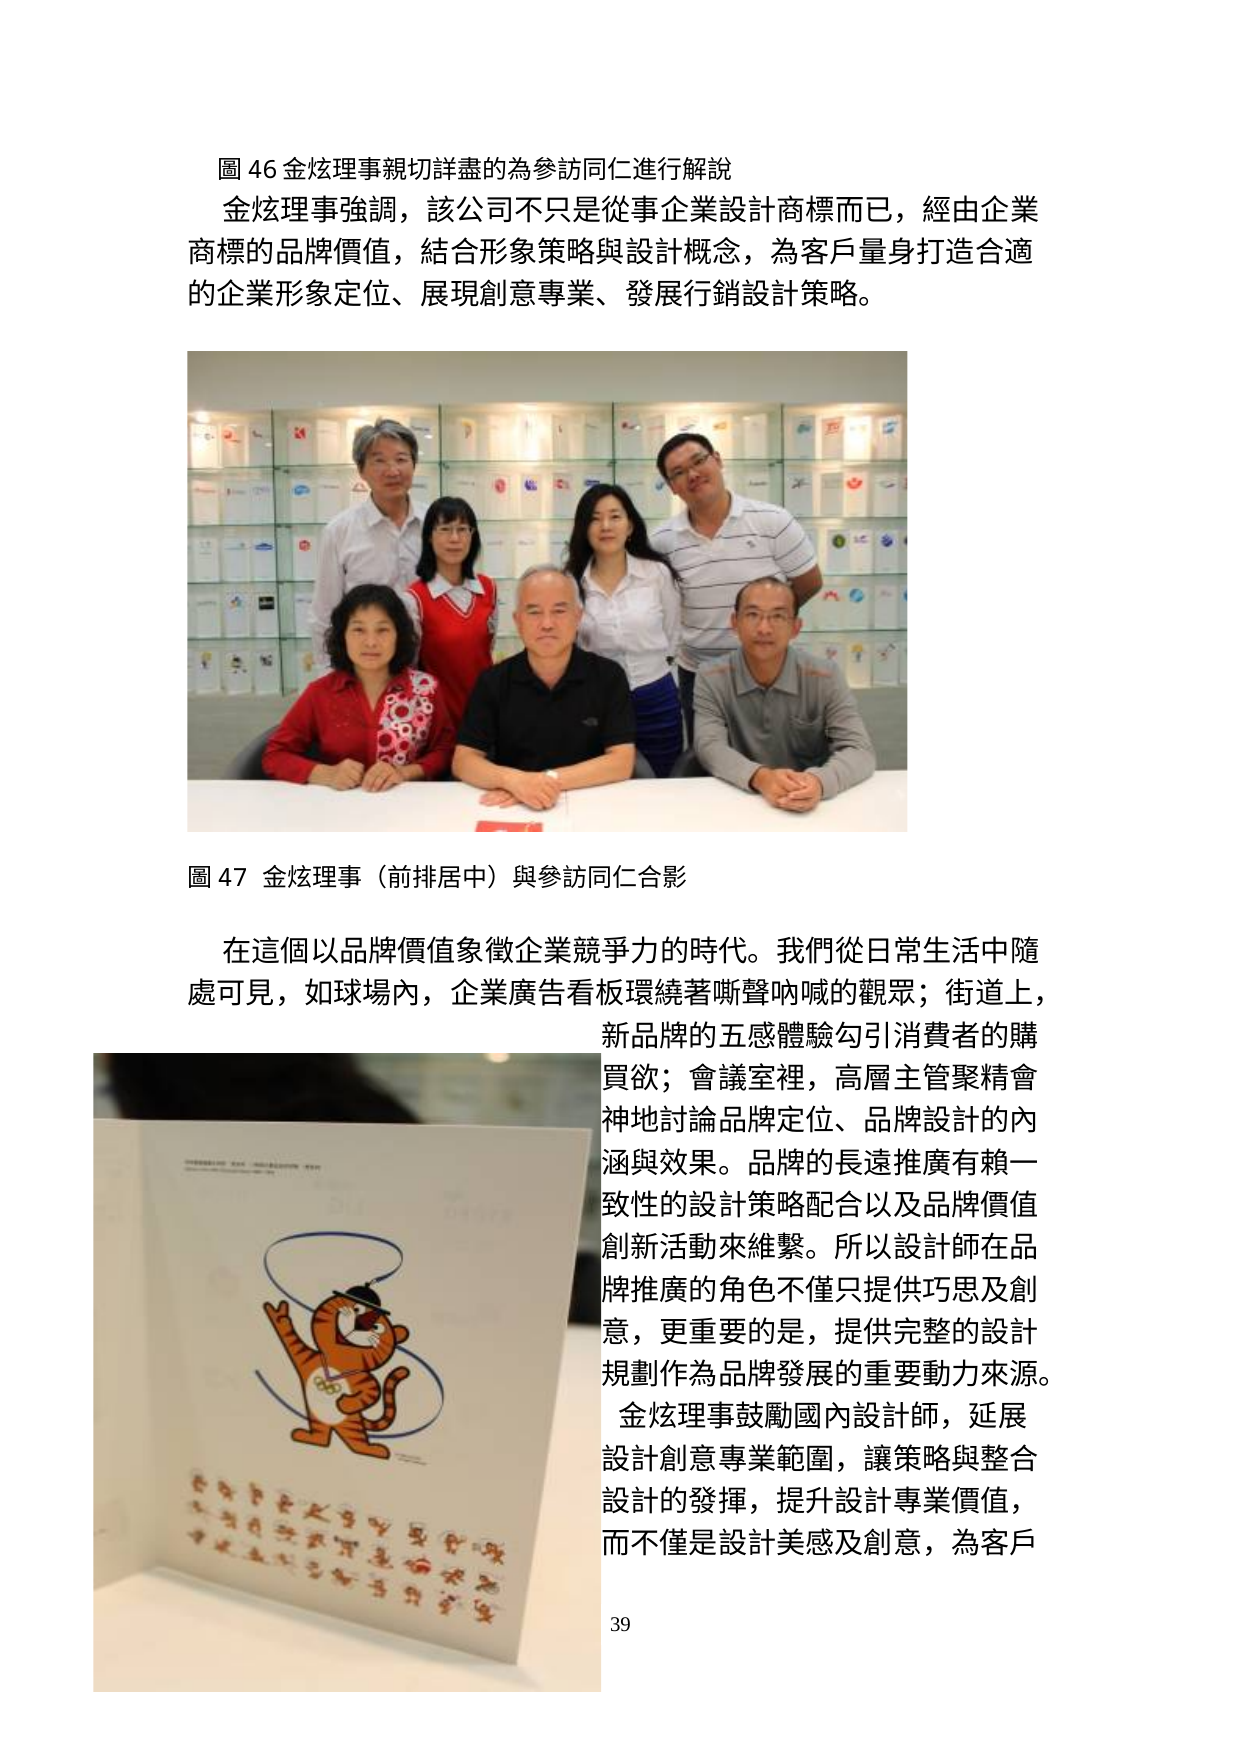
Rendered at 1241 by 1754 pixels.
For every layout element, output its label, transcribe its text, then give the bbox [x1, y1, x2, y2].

text 金炫理事強調，該公司不只是從事企業設計商標而已，經由企業商標的品牌價值，結合形象策略與設計概念，為客戶量身打造合適的企業形象定位、展現創意專業、發展行銷設計策略。 [187, 186, 1053, 313]
picture [93, 1053, 602, 1692]
text 圖46金炫理事親切詳盡的為參訪同仁進行解說 [187, 150, 1053, 186]
text 在這個以品牌價值象徵企業競爭力的時代。我們從日常生活中隨處可見，如球場內，企業廣告看板環繞著嘶聲吶喊的觀眾；街道上，新品牌的五感體驗勾引消費者的購買欲；會議室裡，高層主管聚精會神地討論品牌定位、品牌設計的內涵與效果。品牌的長遠推廣有賴一致性的設計策略配合以及品牌價值創新活動來維繫。所以設計師在品牌推廣的角色不僅只提供巧思及創意，更重要的是，提供完整的設計規劃作為品牌發展的重要動力來源。 金炫理事鼓勵國內設計師，延展設計創意專業範圍，讓策略與整合設計的發揮，提升設計專業價值，而不僅是設計美感及創意，為客戶規劃品牌定位與延續一致的品牌設計策略，才是長遠的發展。 [187, 928, 1053, 1562]
picture [187, 351, 908, 832]
text 圖47 金炫理事（前排居中）與參訪同仁合影 [187, 857, 1053, 894]
